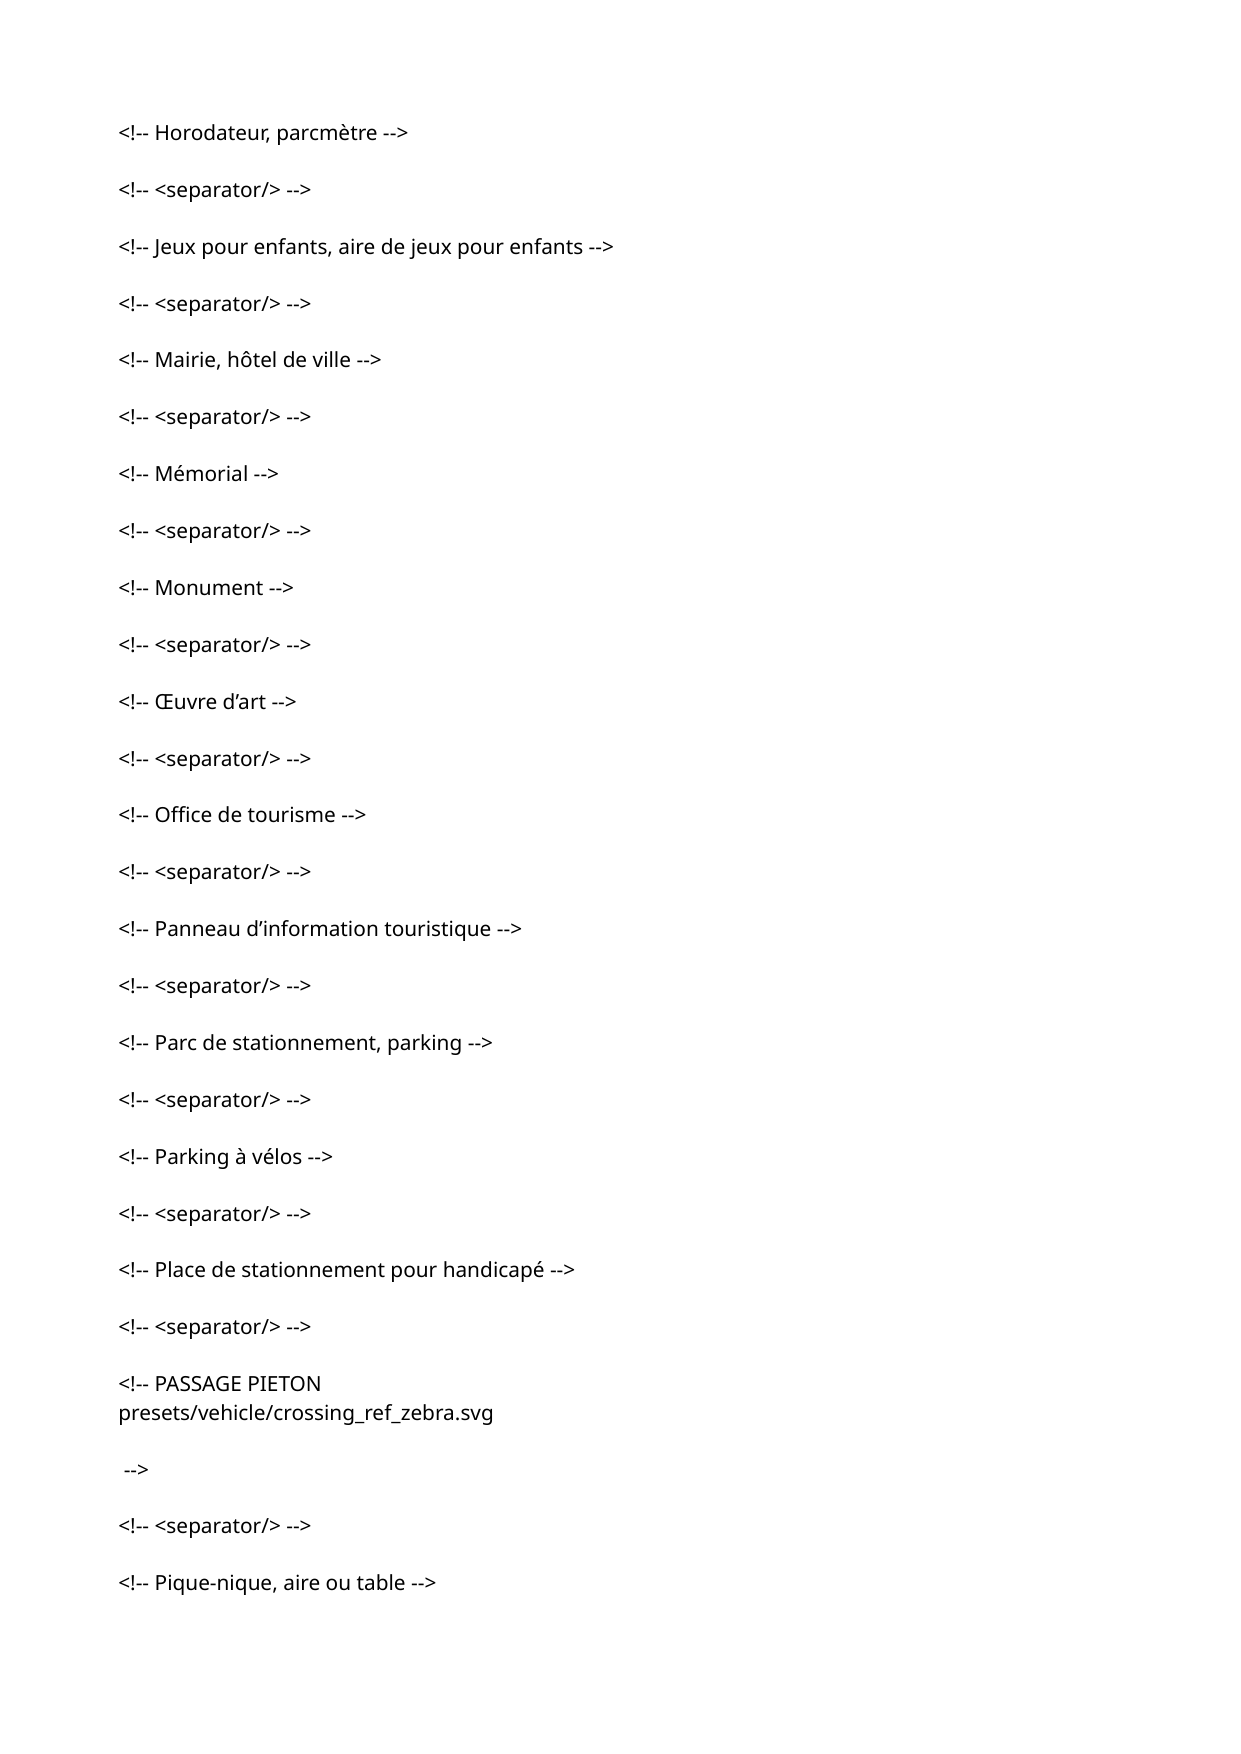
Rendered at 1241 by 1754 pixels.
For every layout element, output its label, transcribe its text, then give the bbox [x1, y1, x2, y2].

text <!-- Pique-nique, aire ou table --> [118, 1568, 1122, 1597]
text --> [118, 1455, 1122, 1483]
text <!-- Mémorial --> [118, 459, 1122, 488]
text <!-- PASSAGE PIETON [118, 1369, 1122, 1398]
text <!-- Horodateur, parcmètre --> [118, 118, 1122, 147]
text <!-- Monument --> [118, 573, 1122, 602]
text <!-- <separator/> --> [118, 516, 1122, 545]
text <!-- Place de stationnement pour handicapé --> [118, 1256, 1122, 1284]
text presets/vehicle/crossing_ref_zebra.svg [118, 1398, 1122, 1426]
text <!-- <separator/> --> [118, 1085, 1122, 1113]
text <!-- Parking à vélos --> [118, 1142, 1122, 1170]
text <!-- <separator/> --> [118, 289, 1122, 317]
text <!-- Panneau d’information touristique --> [118, 914, 1122, 943]
text <!-- <separator/> --> [118, 1199, 1122, 1227]
text <!-- Mairie, hôtel de ville --> [118, 346, 1122, 374]
text <!-- Jeux pour enfants, aire de jeux pour enfants --> [118, 232, 1122, 260]
text <!-- <separator/> --> [118, 744, 1122, 772]
text <!-- Œuvre d’art --> [118, 687, 1122, 715]
text <!-- Parc de stationnement, parking --> [118, 1028, 1122, 1057]
text <!-- <separator/> --> [118, 971, 1122, 1000]
text <!-- <separator/> --> [118, 1512, 1122, 1540]
text <!-- <separator/> --> [118, 175, 1122, 203]
text <!-- <separator/> --> [118, 1312, 1122, 1341]
text <!-- Office de tourisme --> [118, 801, 1122, 829]
text <!-- <separator/> --> [118, 402, 1122, 431]
text <!-- <separator/> --> [118, 630, 1122, 658]
text <!-- <separator/> --> [118, 857, 1122, 886]
